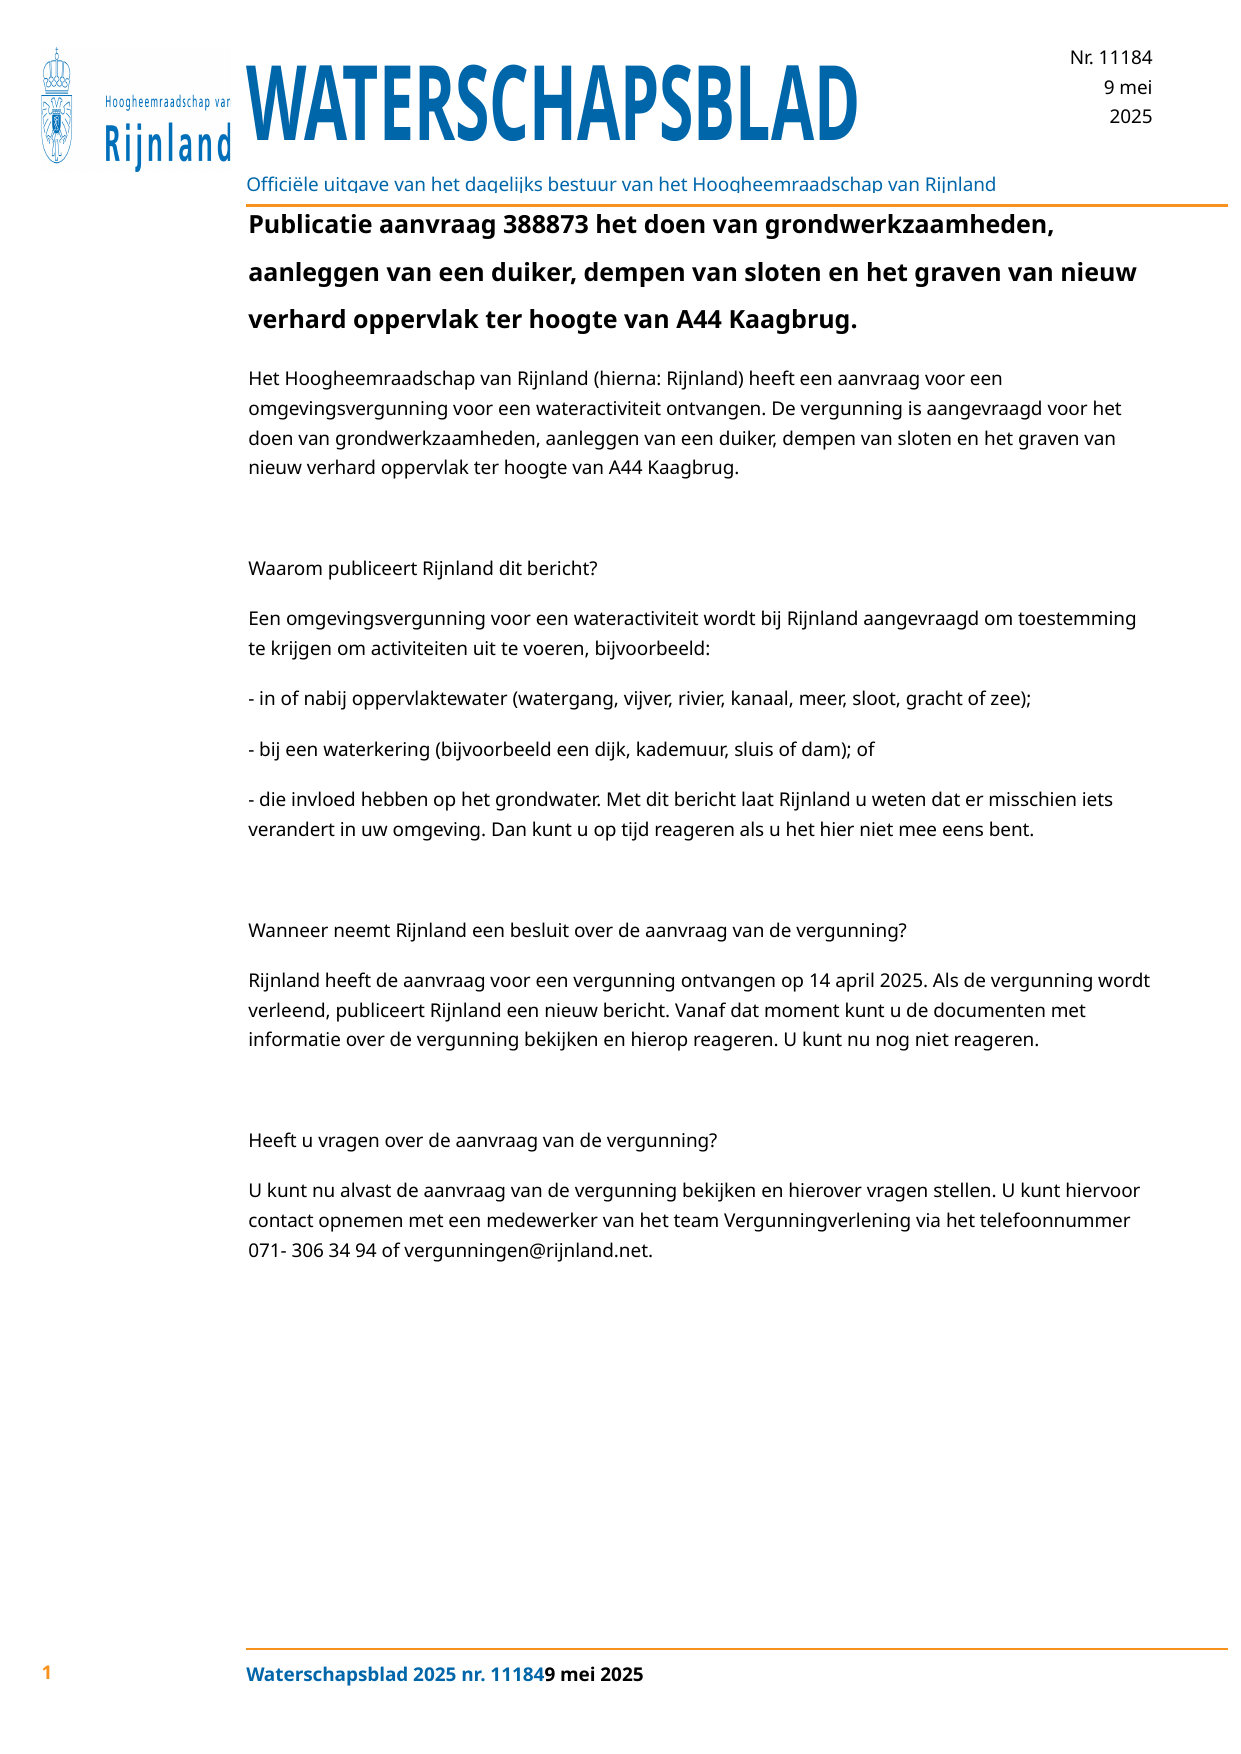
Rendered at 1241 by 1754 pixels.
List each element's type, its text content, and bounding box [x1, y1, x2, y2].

text - in of nabij oppervlaktewater (watergang, vijver, rivier, kanaal, meer, sloot, gracht of zee); [248, 686, 1152, 711]
text Heeft u vragen over de aanvraag van de vergunning? [248, 1127, 1152, 1153]
text Rijnland heeft de aanvraag voor een vergunning ontvangen op 14 april 2025. Als de vergunning wordt verleend, publiceert Rijnland een nieuw bericht. Vanaf dat moment kunt u de documenten met informatie over de vergunning bekijken en hierop reageren. U kunt nu nog niet reageren. [248, 967, 1152, 1052]
text Het Hoogheemraadschap van Rijnland (hierna: Rijnland) heeft een aanvraag voor een omgevingsvergunning voor een wateractiviteit ontvangen. De vergunning is aangevraagd voor het doen van grondwerkzaamheden, aanleggen van een duiker, dempen van sloten en het graven van nieuw verhard oppervlak ter hoogte van A44 Kaagbrug. [248, 366, 1152, 480]
text - bij een waterkering (bijvoorbeeld een dijk, kademuur, sluis of dam); of [248, 736, 1152, 762]
text U kunt nu alvast de aanvraag van de vergunning bekijken en hierover vragen stellen. U kunt hiervoor contact opnemen met een medewerker van het team Vergunningverlening via het telefoonnummer 071- 306 34 94 of vergunningen@rijnland.net. [248, 1178, 1152, 1262]
text Wanneer neemt Rijnland een besluit over de aanvraag van de vergunning? [248, 917, 1152, 942]
text Publicatie aanvraag 388873 het doen van grondwerkzaamheden, aanleggen van een duiker, dempen van sloten en het graven van nieuw verhard oppervlak ter hoogte van A44 Kaagbrug. [248, 207, 1152, 336]
text Waarom publiceert Rijnland dit bericht? [248, 555, 1152, 581]
text - die invloed hebben op het grondwater. Met dit bericht laat Rijnland u weten dat er misschien iets verandert in uw omgeving. Dan kunt u op tijd reageren als u het hier niet mee eens bent. [248, 786, 1152, 842]
picture [41, 47, 231, 172]
text Een omgevingsvergunning voor een wateractiviteit wordt bij Rijnland aangevraagd om toestemming te krijgen om activiteiten uit te voeren, bijvoorbeeld: [248, 606, 1152, 661]
